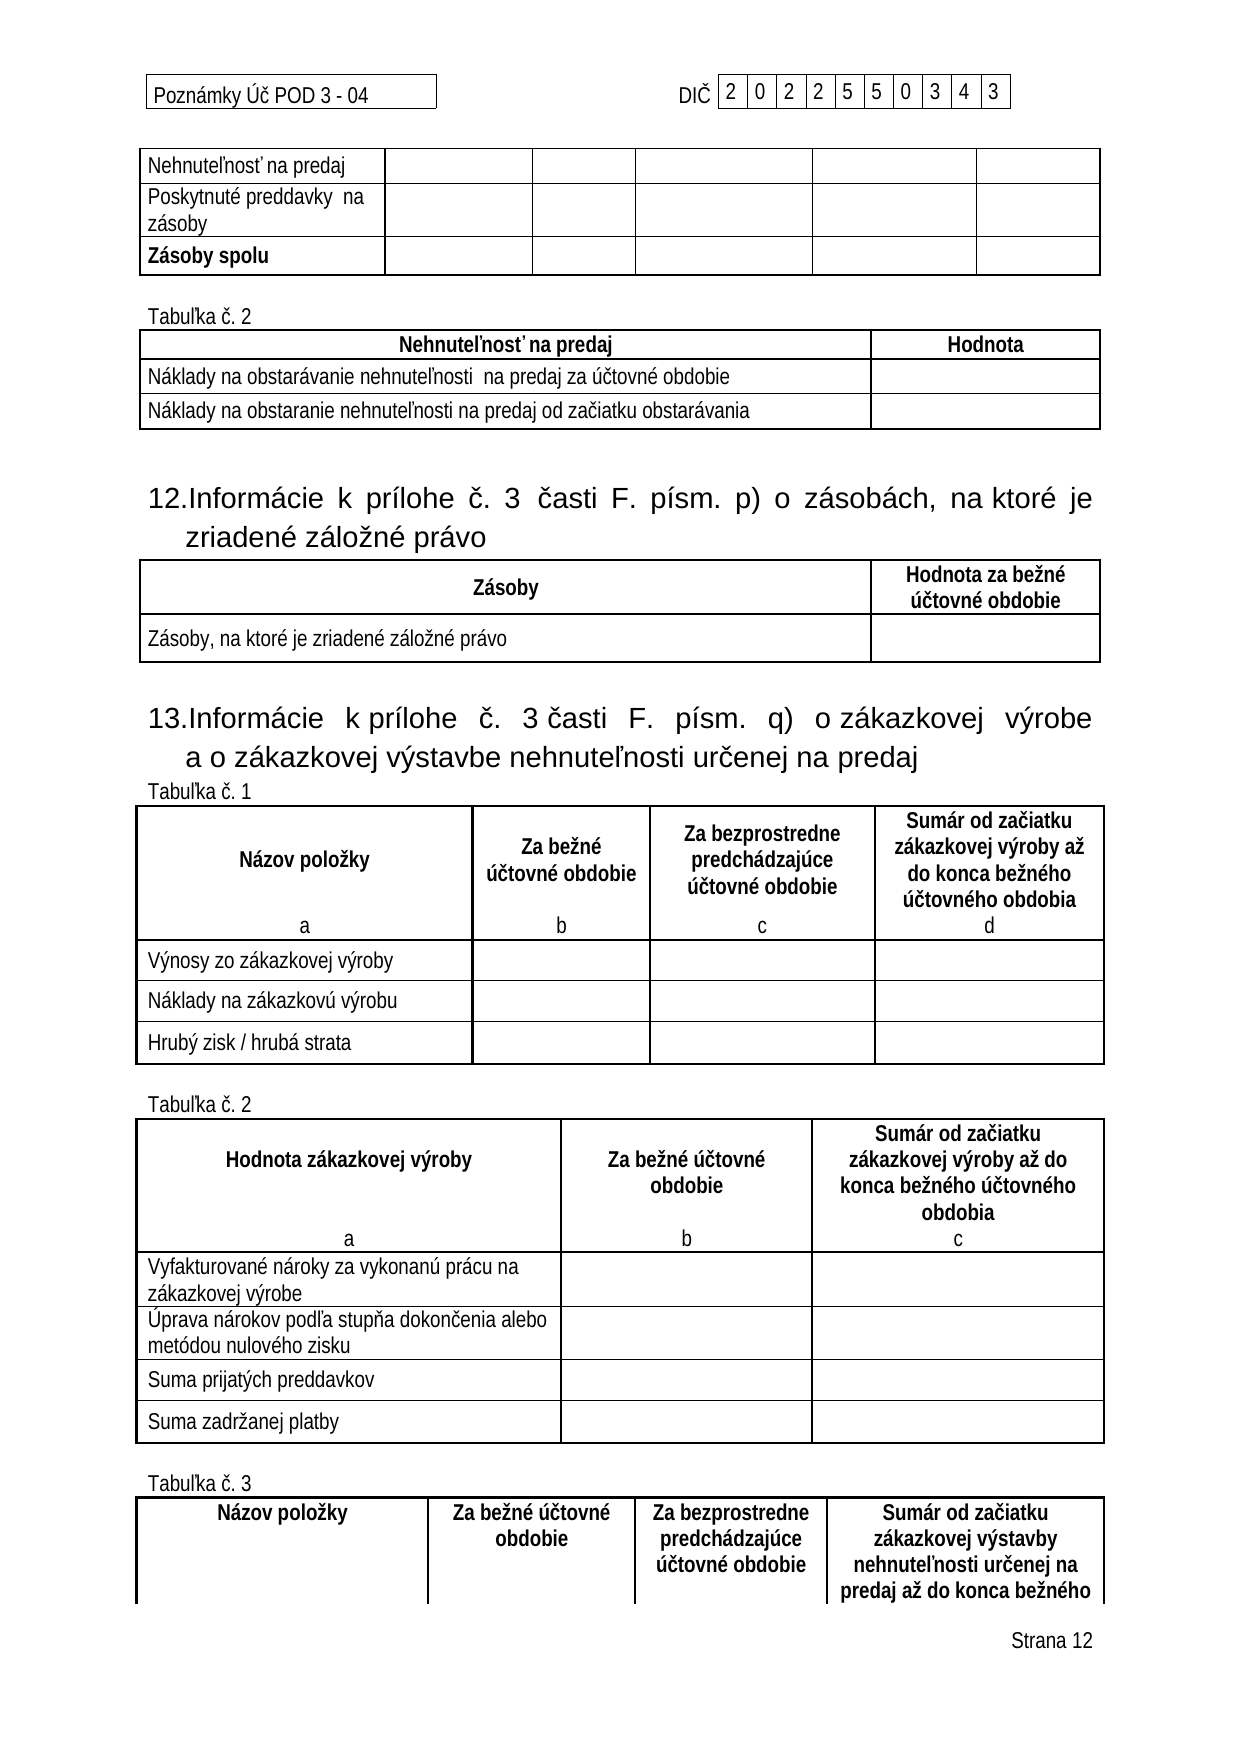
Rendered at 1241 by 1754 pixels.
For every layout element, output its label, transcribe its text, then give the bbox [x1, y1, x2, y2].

table_cell [651, 1022, 874, 1063]
table_cell [651, 981, 874, 1021]
table_cell [474, 1022, 649, 1063]
table_header Sumár od začiatku zákazkovej výstavby nehnuteľnosti určenej na predaj až do konca bežného [828, 1499, 1103, 1604]
table_cell [813, 1307, 1103, 1359]
table_cell Vyfakturované nároky za vykonanú prácu na zákazkovej výrobe [138, 1253, 560, 1306]
table_header Za bežné účtovné obdobie [474, 807, 649, 912]
table_cell c [813, 1225, 1103, 1251]
table_cell Náklady na obstarávanie nehnuteľnosti na predaj za účtovné obdobie [141, 360, 870, 393]
text Tabuľka č. 2 [148, 303, 1093, 329]
table_cell [636, 149, 812, 183]
text Tabuľka č. 2 [148, 1091, 1093, 1117]
table_cell Nehnuteľnosť na predaj [141, 149, 384, 183]
table_header Názov položky [138, 807, 471, 912]
title Informácie k prílohe č. 3 časti F. písm. p) o zásobách, na ktoré je zriadené záložné právo [148, 481, 1093, 553]
table_cell Náklady na zákazkovú výrobu [138, 981, 471, 1021]
table_cell [386, 149, 532, 183]
table_cell Hrubý zisk / hrubá strata [138, 1022, 471, 1063]
table_cell [474, 941, 649, 980]
text Tabuľka č. 3 [148, 1470, 1093, 1496]
table_cell [533, 237, 635, 274]
table_cell [813, 1401, 1103, 1442]
table_cell Náklady na obstaranie nehnuteľnosti na predaj od začiatku obstarávania [141, 394, 870, 428]
table_cell Výnosy zo zákazkovej výroby [138, 941, 471, 980]
table_cell [813, 237, 976, 274]
table_cell a [138, 912, 471, 938]
table_cell [813, 1253, 1103, 1306]
table_cell [386, 184, 532, 236]
table_cell [872, 360, 1099, 393]
table_cell [386, 237, 532, 274]
table_header Hodnota za bežné účtovné obdobie [872, 561, 1099, 613]
table_header Za bezprostredne predchádzajúce účtovné obdobie [636, 1499, 826, 1604]
table_cell [474, 981, 649, 1021]
table_cell a [138, 1225, 560, 1251]
table_cell [876, 941, 1103, 980]
table_header Zásoby [141, 561, 870, 613]
table_header Sumár od začiatku zákazkovej výroby až do konca bežného účtovného obdobia [813, 1120, 1103, 1225]
table_cell [636, 184, 812, 236]
table_cell d [876, 912, 1103, 938]
table_cell [813, 184, 976, 236]
table_cell [977, 184, 1099, 236]
table_header Za bezprostredne predchádzajúce účtovné obdobie [651, 807, 874, 912]
table_cell [813, 1360, 1103, 1400]
table_cell Poskytnuté preddavky na zásoby [141, 184, 384, 236]
table_cell b [562, 1225, 811, 1251]
table_cell [813, 149, 976, 183]
table_cell [651, 941, 874, 980]
table_cell b [474, 912, 649, 938]
table_cell [872, 615, 1099, 661]
table_cell Suma zadržanej platby [138, 1401, 560, 1442]
table_cell Úprava nárokov podľa stupňa dokončenia alebo metódou nulového zisku [138, 1307, 560, 1359]
table_header Za bežné účtovné obdobie [562, 1120, 811, 1225]
table_cell c [651, 912, 874, 938]
text Tabuľka č. 1 [148, 778, 1093, 805]
table_header Hodnota zákazkovej výroby [138, 1120, 560, 1225]
table_cell [562, 1253, 811, 1306]
table_cell [562, 1401, 811, 1442]
table_cell Zásoby, na ktoré je zriadené záložné právo [141, 615, 870, 661]
table_cell [533, 184, 635, 236]
title Informácie k prílohe č. 3 časti F. písm. q) o zákazkovej výrobe a o zákazkovej výstavbe nehnuteľnosti určenej na predaj [148, 701, 1093, 773]
table_cell [533, 149, 635, 183]
table_cell Zásoby spolu [141, 237, 384, 274]
table_header Sumár od začiatku zákazkovej výroby až do konca bežného účtovného obdobia [876, 807, 1103, 912]
table_cell [636, 237, 812, 274]
table_cell [876, 1022, 1103, 1063]
table_cell Suma prijatých preddavkov [138, 1360, 560, 1400]
table_header Za bežné účtovné obdobie [429, 1499, 634, 1604]
table_cell [872, 394, 1099, 428]
table_cell [977, 149, 1099, 183]
table_cell [876, 981, 1103, 1021]
table_cell [562, 1307, 811, 1359]
table_header Názov položky [138, 1499, 427, 1604]
table_cell [562, 1360, 811, 1400]
table_header Hodnota [872, 331, 1099, 357]
table_header Nehnuteľnosť na predaj [141, 331, 870, 357]
table_cell [977, 237, 1099, 274]
